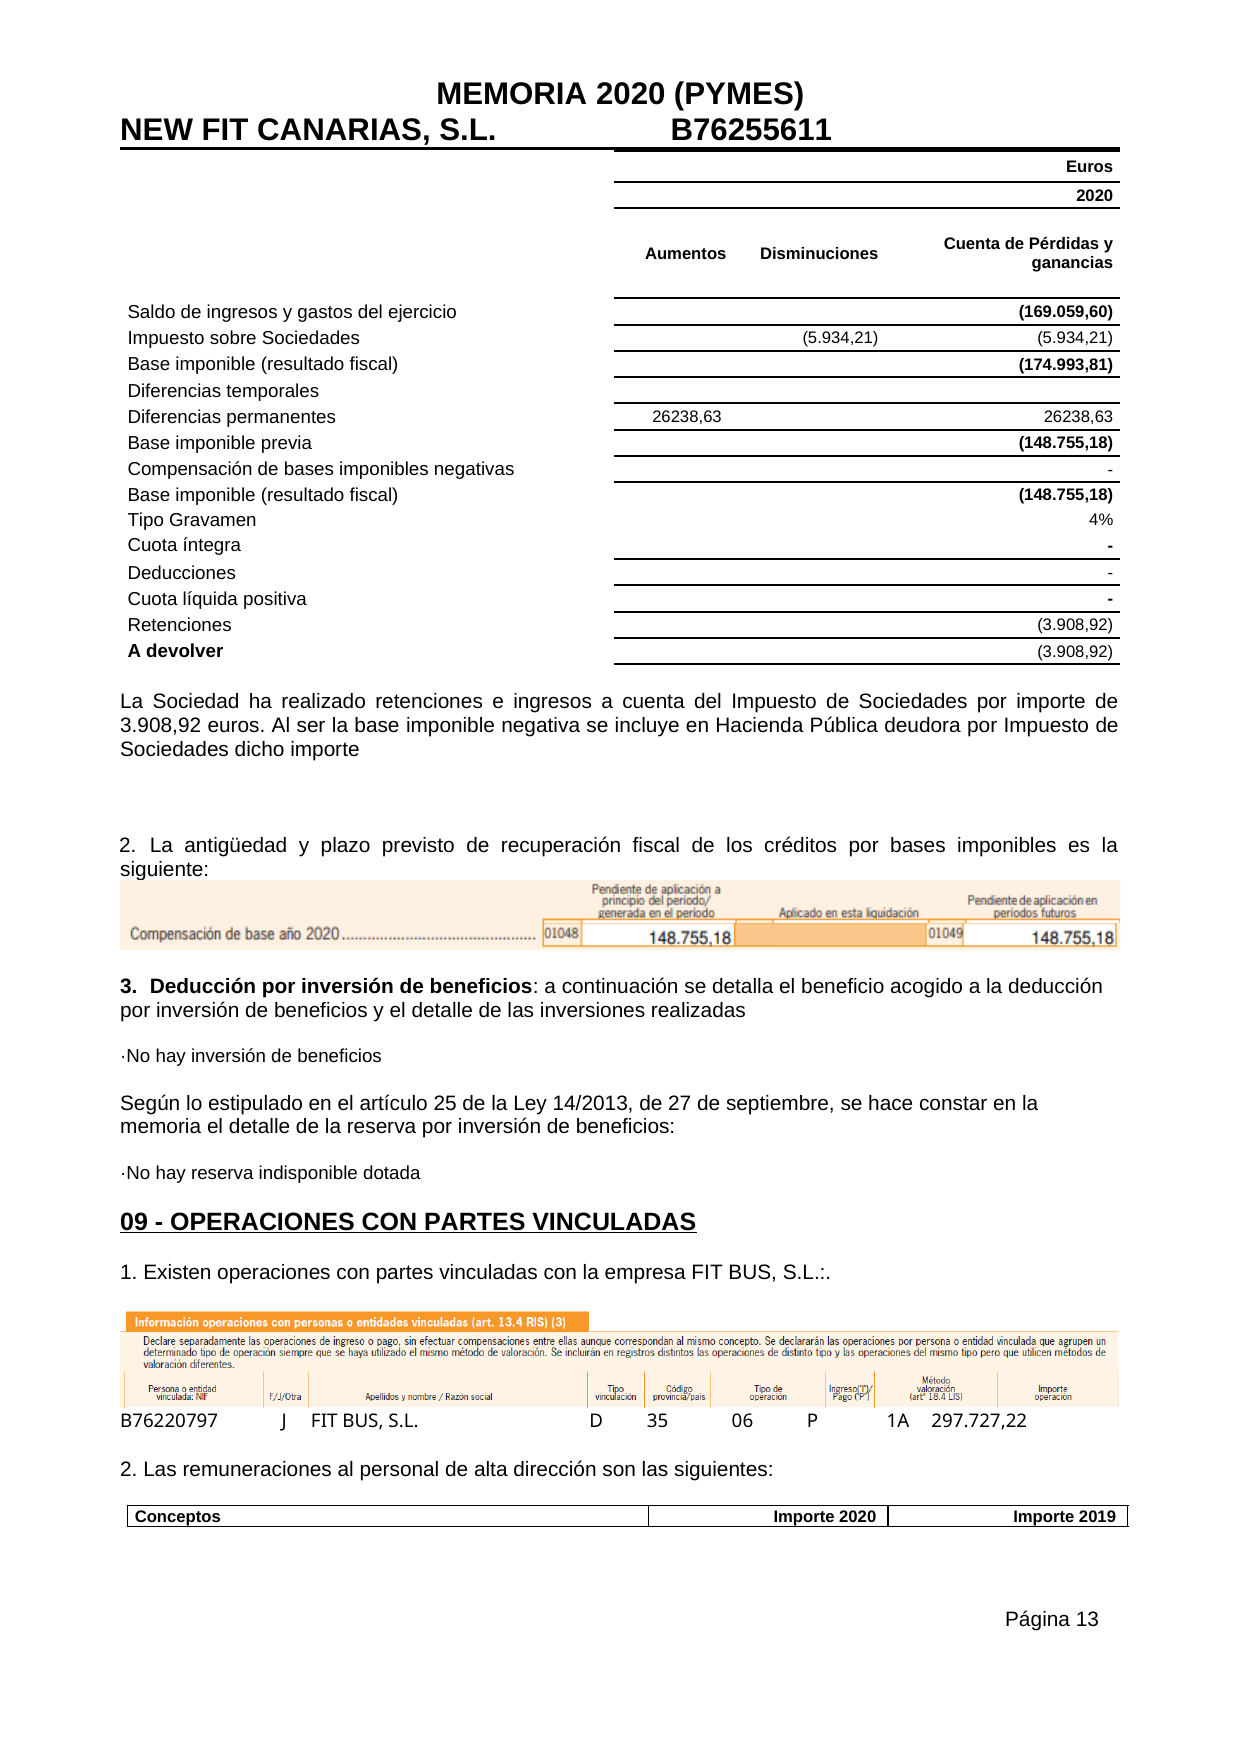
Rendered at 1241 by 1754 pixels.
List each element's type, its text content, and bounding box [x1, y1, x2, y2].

table_cell Diferencias temporales [120, 376, 614, 402]
table_header Importe 2020 [649, 1506, 887, 1526]
table_cell Saldo de ingresos y gastos del ejercicio [120, 297, 614, 323]
table_cell [614, 639, 733, 663]
table_cell [734, 378, 886, 402]
table_cell 4% [886, 506, 1120, 532]
text 09 - OPERACIONES CON PARTES VINCULADAS [120, 1207, 1120, 1236]
table_cell Base imponible (resultado fiscal) [120, 481, 614, 506]
table_cell - [886, 532, 1120, 558]
text 1. Existen operaciones con partes vinculadas con la empresa FIT BUS, S.L.:. [120, 1260, 1120, 1284]
table_cell [120, 207, 614, 297]
table_cell Deducciones [120, 558, 614, 584]
table_cell [614, 506, 733, 532]
table_cell [734, 404, 886, 428]
table_cell Cuenta de Pérdidas y ganancias [886, 209, 1120, 297]
table_cell [614, 352, 733, 376]
table_cell [734, 352, 886, 376]
table_cell (3.908,92) [886, 613, 1120, 637]
table_cell [614, 586, 733, 611]
table_cell [614, 532, 733, 558]
table_cell [614, 483, 733, 506]
table_cell Diferencias permanentes [120, 402, 614, 428]
table_cell Base imponible (resultado fiscal) [120, 350, 614, 376]
table_cell [734, 299, 886, 323]
table_cell Base imponible previa [120, 429, 614, 455]
table_cell [614, 299, 733, 323]
table_cell [734, 586, 886, 611]
table_cell (5.934,21) [886, 326, 1120, 350]
table_cell (148.755,18) [886, 431, 1120, 455]
table_cell [886, 378, 1120, 402]
table_cell (169.059,60) [886, 299, 1120, 323]
text ·No hay inversión de beneficios [120, 1045, 1120, 1067]
text Según lo estipulado en el artículo 25 de la Ley 14/2013, de 27 de septiembre, se hace constar en la memoria el detalle de la reserva por inversión de beneficios: [120, 1090, 1120, 1138]
table_cell [734, 560, 886, 584]
table_cell A devolver [120, 637, 614, 663]
table_cell [614, 378, 733, 402]
table_cell (148.755,18) [886, 483, 1120, 506]
table_cell (174.993,81) [886, 352, 1120, 376]
table_cell [614, 457, 733, 481]
table_cell Tipo Gravamen [120, 506, 614, 532]
table_cell [734, 532, 886, 558]
table_cell [734, 457, 886, 481]
table_cell - [886, 586, 1120, 611]
table_cell - [886, 457, 1120, 481]
table_cell 26238,63 [614, 404, 733, 428]
table_cell [734, 613, 886, 637]
table_cell - [886, 560, 1120, 584]
table_cell [614, 560, 733, 584]
table_cell [734, 639, 886, 663]
table_cell 26238,63 [886, 404, 1120, 428]
text 3. Deducción por inversión de beneficios: a continuación se detalla el beneficio acogido a la deducción por inversión de beneficios y el detalle de las inversiones realizadas [120, 973, 1120, 1021]
table_cell (3.908,92) [886, 639, 1120, 663]
table_header [120, 150, 614, 181]
table_header Conceptos [128, 1506, 648, 1526]
table_cell [614, 431, 733, 455]
table_cell Disminuciones [734, 209, 886, 297]
table_cell Cuota líquida positiva [120, 584, 614, 611]
text La Sociedad ha realizado retenciones e ingresos a cuenta del Impuesto de Sociedades por importe de 3.908,92 euros. Al ser la base imponible negativa se incluye en Hacienda Pública deudora por Impuesto de Sociedades dicho importe [120, 689, 1120, 761]
text ·No hay reserva indisponible dotada [120, 1162, 1120, 1183]
text B76220797 J FIT BUS, S.L. D 35 06 P 1A 297.727,22 [120, 1408, 1120, 1433]
table_header Euros [614, 152, 1120, 181]
table_cell 2020 [614, 183, 1120, 207]
table_cell Compensación de bases imponibles negativas [120, 455, 614, 481]
table_header Importe 2019 [889, 1506, 1127, 1526]
table_cell Aumentos [614, 209, 733, 297]
table_cell Cuota íntegra [120, 532, 614, 558]
table_cell [614, 326, 733, 350]
table_cell [734, 431, 886, 455]
list La antigüedad y plazo previsto de recuperación fiscal de los créditos por bases imponibles es la siguiente: [119, 833, 1120, 881]
table_cell Retenciones [120, 611, 614, 637]
table_cell [734, 506, 886, 532]
table_cell [734, 483, 886, 506]
text 2. Las remuneraciones al personal de alta dirección son las siguientes: [120, 1457, 1120, 1481]
table_cell Impuesto sobre Sociedades [120, 324, 614, 350]
table_cell [120, 181, 614, 207]
table_cell (5.934,21) [734, 326, 886, 350]
table_cell [614, 613, 733, 637]
